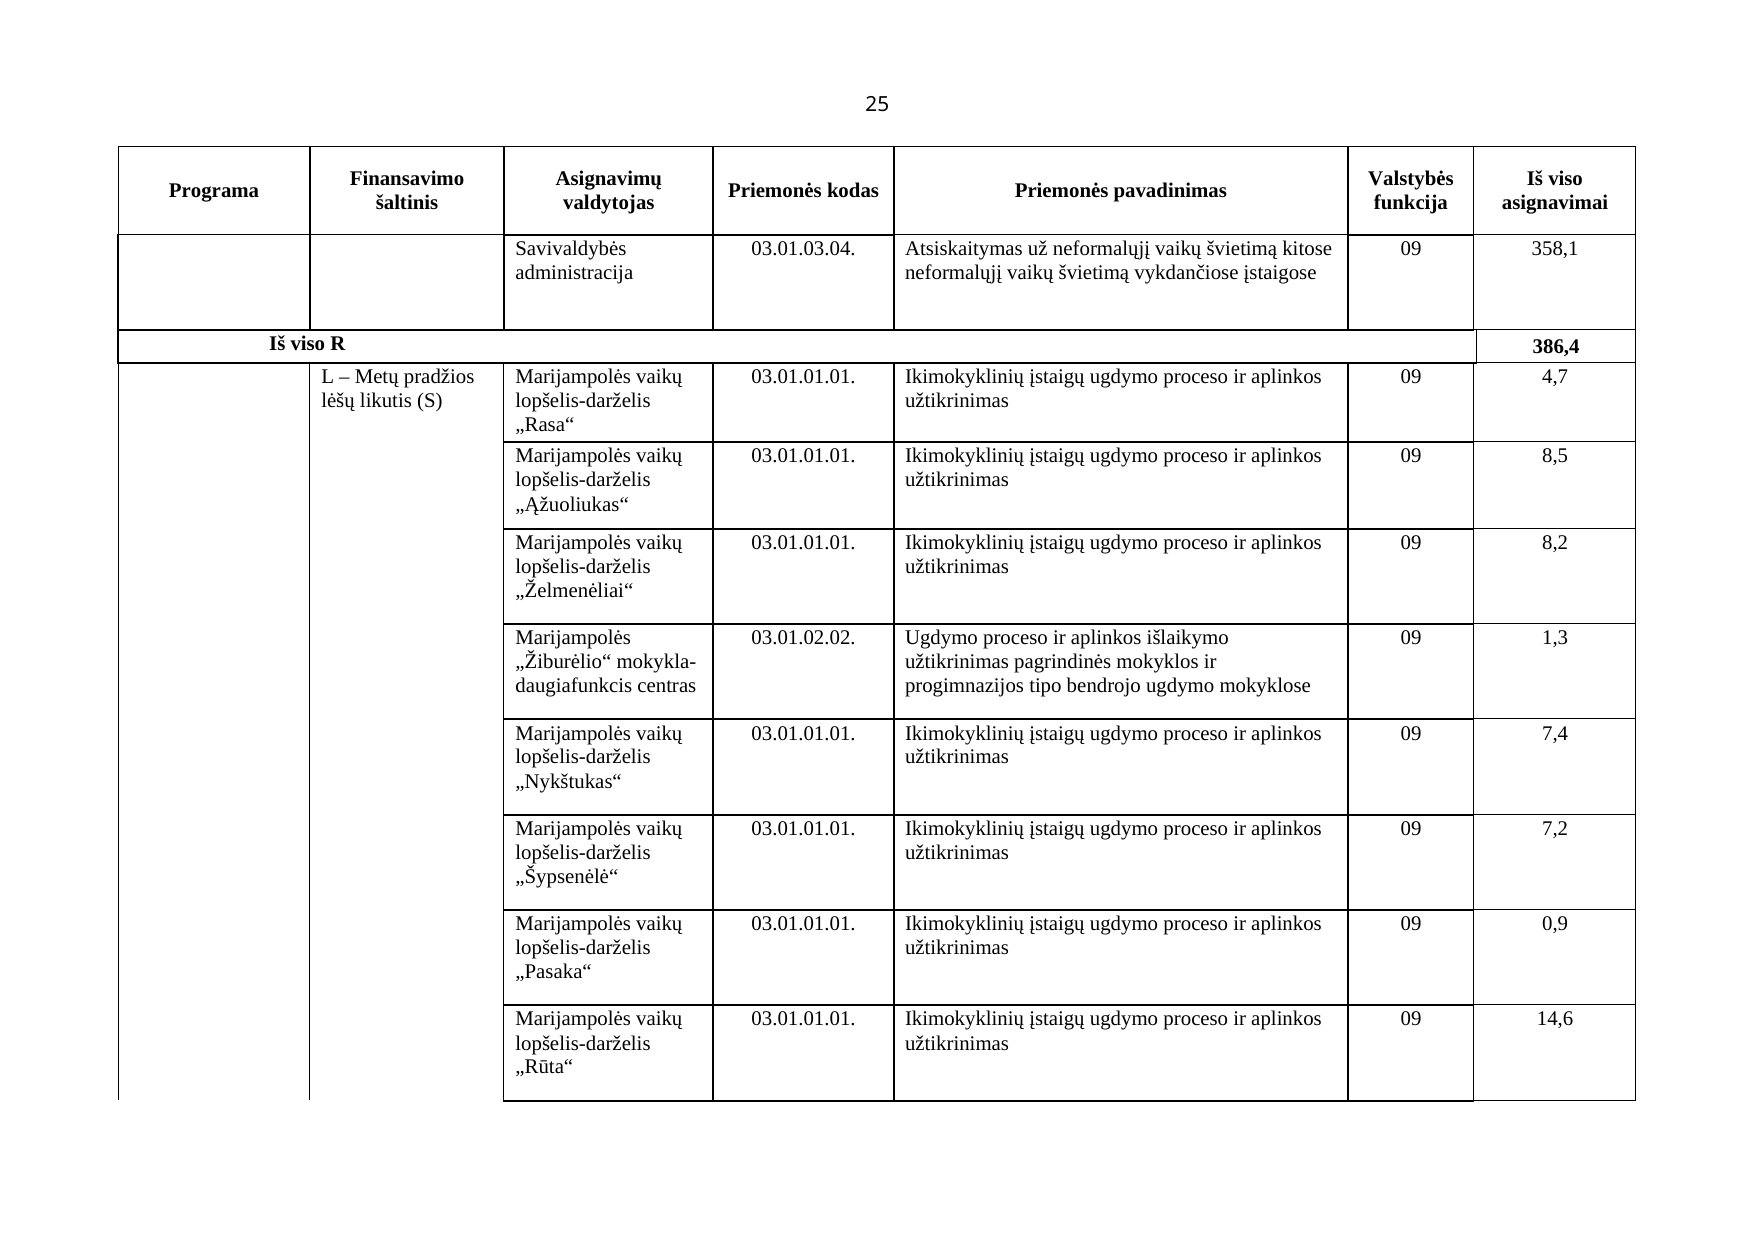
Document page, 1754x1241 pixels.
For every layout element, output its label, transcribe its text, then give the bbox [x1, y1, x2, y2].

table_cell 03.01.01.01. [714, 911, 893, 1004]
table_cell 09 [1349, 530, 1473, 623]
table_cell Marijampolės vaikų lopšelis-darželis „Šypsenėlė“ [504, 816, 712, 909]
table_cell 0,9 [1474, 910, 1635, 1004]
table_cell 09 [1349, 236, 1473, 329]
table_cell Marijampolės vaikų lopšelis-darželis „Rūta“ [504, 1006, 712, 1099]
table_header Finansavimo šaltinis [311, 147, 503, 233]
table_cell [119, 235, 309, 329]
table_cell Ikimokyklinių įstaigų ugdymo proceso ir aplinkos užtikrinimas [895, 1006, 1347, 1099]
table_header Priemonės pavadinimas [895, 147, 1347, 233]
table_cell 09 [1349, 364, 1473, 441]
table_cell 14,6 [1474, 1005, 1635, 1099]
table_cell 7,2 [1474, 815, 1635, 909]
table_cell Marijampolės vaikų lopšelis-darželis „Rasa“ [504, 364, 712, 441]
table_cell Savivaldybės administracija [505, 236, 712, 329]
table_cell Atsiskaitymas už neformalųjį vaikų švietimą kitose neformalųjį vaikų švietimą vykdančiose įstaigose [895, 235, 1347, 329]
table_header Valstybės funkcija [1349, 147, 1473, 233]
table_cell Marijampolės „Žiburėlio“ mokykla-daugiafunkcis centras [504, 625, 712, 718]
table_cell Marijampolės vaikų lopšelis-darželis „Pasaka“ [504, 911, 712, 1004]
table_cell 7,4 [1474, 719, 1635, 814]
table_cell L – Metų pradžios lėšų likutis (S) [310, 364, 503, 1099]
table_cell 1,3 [1474, 624, 1635, 718]
table_cell Marijampolės vaikų lopšelis-darželis „Želmenėliai“ [504, 530, 712, 623]
table_header Priemonės kodas [714, 147, 893, 233]
table_cell 358,1 [1474, 235, 1635, 329]
table_cell Ikimokyklinių įstaigų ugdymo proceso ir aplinkos užtikrinimas [895, 816, 1347, 909]
table_cell Ikimokyklinių įstaigų ugdymo proceso ir aplinkos užtikrinimas [895, 443, 1347, 528]
table_cell 03.01.01.01. [714, 720, 893, 814]
table_cell 03.01.01.01. [714, 816, 893, 909]
table_cell [119, 364, 309, 1099]
table_header Asignavimų valdytojas [505, 147, 712, 233]
table_cell 03.01.01.01. [714, 364, 893, 441]
table_header Programa [119, 147, 309, 233]
table_cell 8,2 [1474, 529, 1635, 623]
table_cell 09 [1349, 1006, 1473, 1099]
table_cell Ikimokyklinių įstaigų ugdymo proceso ir aplinkos užtikrinimas [895, 530, 1347, 623]
table_cell Ugdymo proceso ir aplinkos išlaikymo užtikrinimas pagrindinės mokyklos ir progimnazijos tipo bendrojo ugdymo mokyklose [895, 625, 1347, 718]
table_cell 09 [1349, 625, 1473, 718]
table_cell 03.01.03.04. [714, 236, 893, 329]
table_header Iš viso asignavimai [1474, 147, 1635, 233]
table_cell Marijampolės vaikų lopšelis-darželis „Nykštukas“ [504, 720, 712, 814]
table_cell Marijampolės vaikų lopšelis-darželis „Ąžuoliukas“ [504, 443, 712, 528]
table_cell Ikimokyklinių įstaigų ugdymo proceso ir aplinkos užtikrinimas [895, 911, 1347, 1004]
table_cell 4,7 [1474, 363, 1635, 441]
table_cell 03.01.01.01. [714, 443, 893, 528]
table_cell 09 [1349, 720, 1473, 814]
table_cell 03.01.01.01. [714, 530, 893, 623]
table_cell Ikimokyklinių įstaigų ugdymo proceso ir aplinkos užtikrinimas [895, 720, 1347, 814]
table_cell Ikimokyklinių įstaigų ugdymo proceso ir aplinkos užtikrinimas [895, 364, 1347, 441]
table_cell 8,5 [1474, 442, 1635, 528]
table_cell 09 [1349, 911, 1473, 1004]
table_cell 03.01.01.01. [714, 1006, 893, 1099]
table_cell Iš viso R [119, 330, 1476, 362]
table_cell 09 [1349, 816, 1473, 909]
table_cell 09 [1349, 443, 1473, 528]
table_cell 386,4 [1477, 330, 1635, 362]
table_cell 03.01.02.02. [714, 625, 893, 718]
table_cell [311, 235, 503, 329]
